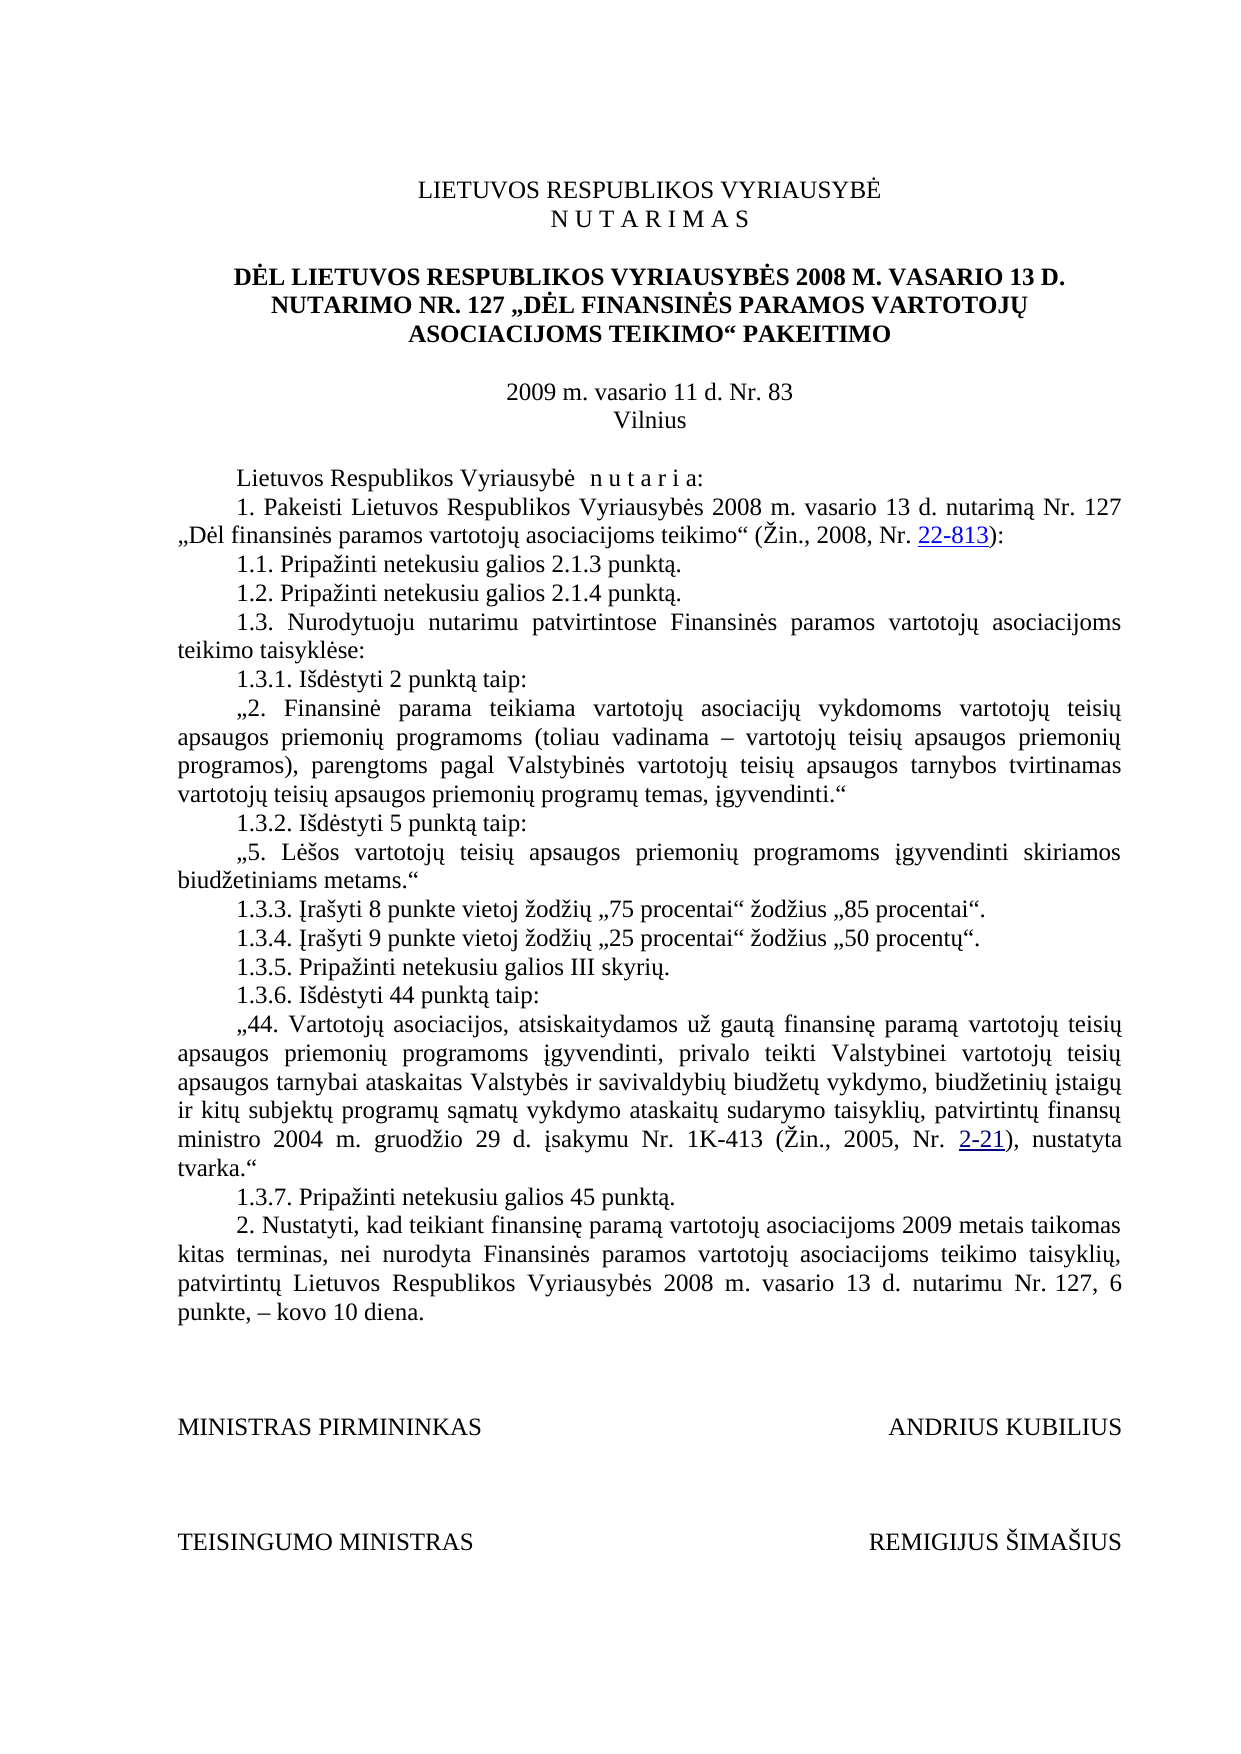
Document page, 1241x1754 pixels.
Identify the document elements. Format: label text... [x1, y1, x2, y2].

text NUTARIMAS [177, 204, 1122, 233]
text 1.3.2. Išdėstyti 5 punktą taip: [177, 808, 1122, 837]
text Vilnius [177, 406, 1122, 434]
text Lietuvos Respublikos Vyriausybė nutaria: [177, 463, 1122, 492]
text 1.2. Pripažinti netekusiu galios 2.1.4 punktą. [177, 578, 1122, 607]
text 2009 m. vasario 11 d. Nr. 83 [177, 377, 1122, 406]
text DĖL LIETUVOS RESPUBLIKOS VYRIAUSYBĖS 2008 M. VASARIO 13 D. NUTARIMO NR. 127 „DĖL FINANSINĖS PARAMOS VARTOTOJŲ ASOCIACIJOMS TEIKIMO“ PAKEITIMO [177, 262, 1122, 348]
text 1.3.1. Išdėstyti 2 punktą taip: [177, 664, 1122, 693]
text 1. Pakeisti Lietuvos Respublikos Vyriausybės 2008 m. vasario 13 d. nutarimą Nr. 127 „Dėl finansinės paramos vartotojų asociacijoms teikimo“ (Žin., 2008, Nr. 22-813): [177, 492, 1122, 549]
text Lietuvos Respublikos Vyriausybė [177, 176, 1122, 204]
text 1.3.6. Išdėstyti 44 punktą taip: [177, 981, 1122, 1009]
text MINISTRAS PIRMININKAS ANDRIUS KUBILIUS [177, 1412, 1122, 1441]
text „44. Vartotojų asociacijos, atsiskaitydamos už gautą finansinę paramą vartotojų teisių apsaugos priemonių programoms įgyvendinti, privalo teikti Valstybinei vartotojų teisių apsaugos tarnybai ataskaitas Valstybės ir savivaldybių biudžetų vykdymo, biudžetinių įstaigų ir kitų subjektų programų sąmatų vykdymo ataskaitų sudarymo taisyklių, patvirtintų finansų ministro 2004 m. gruodžio 29 d. įsakymu Nr. 1K-413 (Žin., 2005, Nr. 2-21), nustatyta tvarka.“ [177, 1009, 1122, 1182]
text 1.3.7. Pripažinti netekusiu galios 45 punktą. [177, 1182, 1122, 1211]
text 1.3. Nurodytuoju nutarimu patvirtintose Finansinės paramos vartotojų asociacijoms teikimo taisyklėse: [177, 607, 1122, 664]
text 1.1. Pripažinti netekusiu galios 2.1.3 punktą. [177, 549, 1122, 578]
text 1.3.4. Įrašyti 9 punkte vietoj žodžių „25 procentai“ žodžius „50 procentų“. [177, 923, 1122, 952]
text „5. Lėšos vartotojų teisių apsaugos priemonių programoms įgyvendinti skiriamos biudžetiniams metams.“ [177, 837, 1122, 894]
text TEISINGUMO MINISTRAS REMIGIJUS ŠIMAŠIUS [177, 1527, 1122, 1556]
text 2. Nustatyti, kad teikiant finansinę paramą vartotojų asociacijoms 2009 metais taikomas kitas terminas, nei nurodyta Finansinės paramos vartotojų asociacijoms teikimo taisyklių, patvirtintų Lietuvos Respublikos Vyriausybės 2008 m. vasario 13 d. nutarimu Nr. 127, 6 punkte, – kovo 10 diena. [177, 1211, 1122, 1326]
text „2. Finansinė parama teikiama vartotojų asociacijų vykdomoms vartotojų teisių apsaugos priemonių programoms (toliau vadinama – vartotojų teisių apsaugos priemonių programos), parengtoms pagal Valstybinės vartotojų teisių apsaugos tarnybos tvirtinamas vartotojų teisių apsaugos priemonių programų temas, įgyvendinti.“ [177, 693, 1122, 808]
text 1.3.3. Įrašyti 8 punkte vietoj žodžių „75 procentai“ žodžius „85 procentai“. [177, 894, 1122, 923]
text 1.3.5. Pripažinti netekusiu galios III skyrių. [177, 952, 1122, 981]
